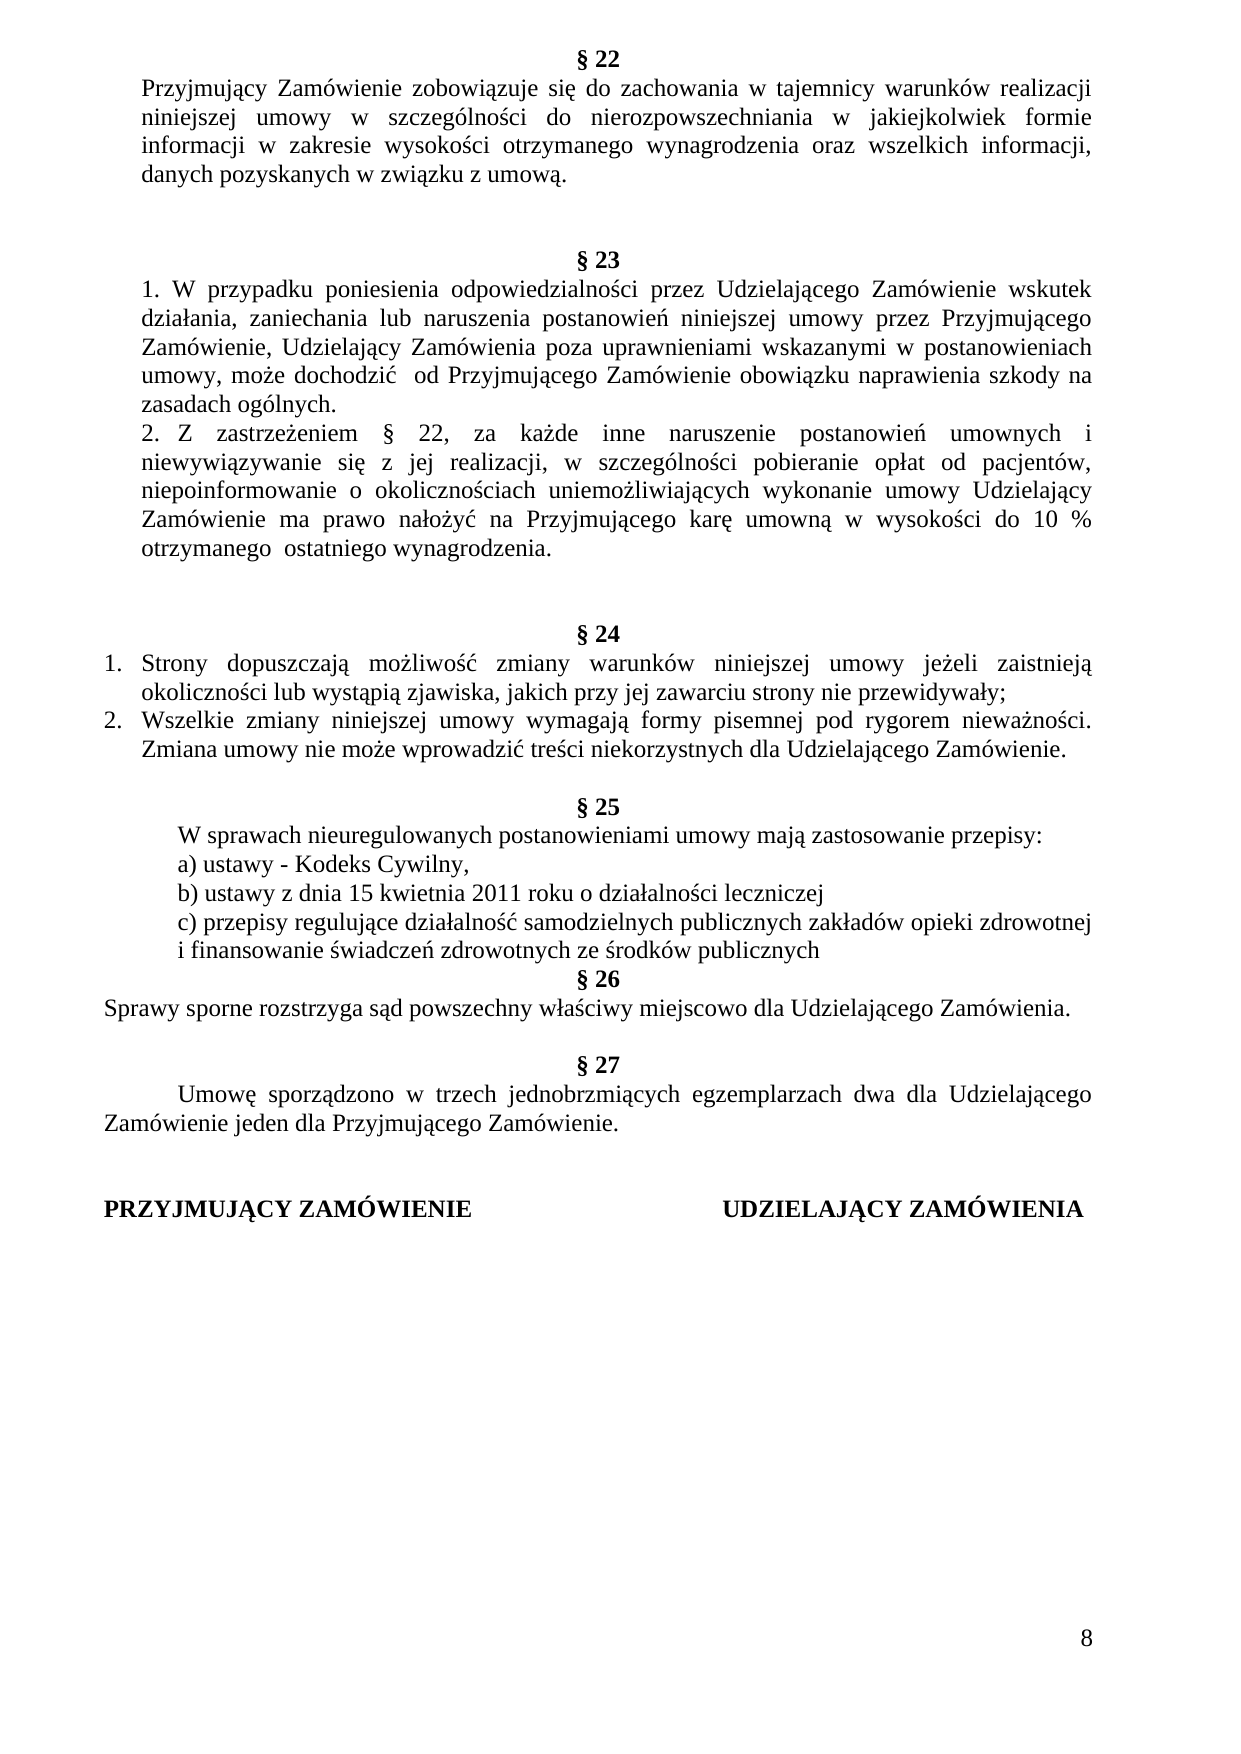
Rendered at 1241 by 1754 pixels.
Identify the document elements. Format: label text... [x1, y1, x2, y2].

text § 25 [103, 792, 1093, 821]
text § 23 [103, 246, 1093, 274]
subtitle W sprawach nieuregulowanych postanowieniami umowy mają zastosowanie przepisy: [103, 821, 1093, 849]
text § 22 [103, 44, 1093, 73]
text § 24 [103, 619, 1093, 648]
text § 27 [103, 1051, 1093, 1079]
subtitle Umowę sporządzono w trzech jednobrzmiących egzemplarzach dwa dla Udzielającego Zamówienie jeden dla Przyjmującego Zamówienie. [103, 1079, 1093, 1137]
text § 26 [103, 964, 1093, 993]
text 2. Z zastrzeżeniem § 22, za każde inne naruszenie postanowień umownych i niewywiązywanie się z jej realizacji, w szczególności pobieranie opłat od pacjentów, niepoinformowanie o okolicznościach uniemożliwiających wykonanie umowy Udzielający Zamówienie ma prawo nałożyć na Przyjmującego karę umowną w wysokości do 10 % otrzymanego ostatniego wynagrodzenia. [103, 418, 1093, 562]
text 1. W przypadku poniesienia odpowiedzialności przez Udzielającego Zamówienie wskutek działania, zaniechania lub naruszenia postanowień niniejszej umowy przez Przyjmującego Zamówienie, Udzielający Zamówienia poza uprawnieniami wskazanymi w postanowieniach umowy, może dochodzić od Przyjmującego Zamówienie obowiązku naprawienia szkody na zasadach ogólnych. [103, 274, 1093, 418]
list Przyjmujący Zamówienie zobowiązuje się do zachowania w tajemnicy warunków realizacji niniejszej umowy w szczególności do nierozpowszechniania w jakiejkolwiek formie informacji w zakresie wysokości otrzymanego wynagrodzenia oraz wszelkich informacji, danych pozyskanych w związku z umową. [103, 73, 1093, 188]
text PRZYJMUJĄCY ZAMÓWIENIE UDZIELAJĄCY ZAMÓWIENIA [103, 1194, 1093, 1223]
text c) przepisy regulujące działalność samodzielnych publicznych zakładów opieki zdrowotnej i finansowanie świadczeń zdrowotnych ze środków publicznych [103, 907, 1093, 964]
text Sprawy sporne rozstrzyga sąd powszechny właściwy miejscowo dla Udzielającego Zamówienia. [103, 993, 1093, 1022]
list Strony dopuszczają możliwość zmiany warunków niniejszej umowy jeżeli zaistnieją okoliczności lub wystąpią zjawiska, jakich przy jej zawarciu strony nie przewidywały; [103, 648, 1093, 706]
subtitle a) ustawy - Kodeks Cywilny, [103, 849, 1093, 878]
subtitle b) ustawy z dnia 15 kwietnia 2011 roku o działalności leczniczej [103, 878, 1093, 907]
list Wszelkie zmiany niniejszej umowy wymagają formy pisemnej pod rygorem nieważności. Zmiana umowy nie może wprowadzić treści niekorzystnych dla Udzielającego Zamówienie. [103, 706, 1093, 763]
